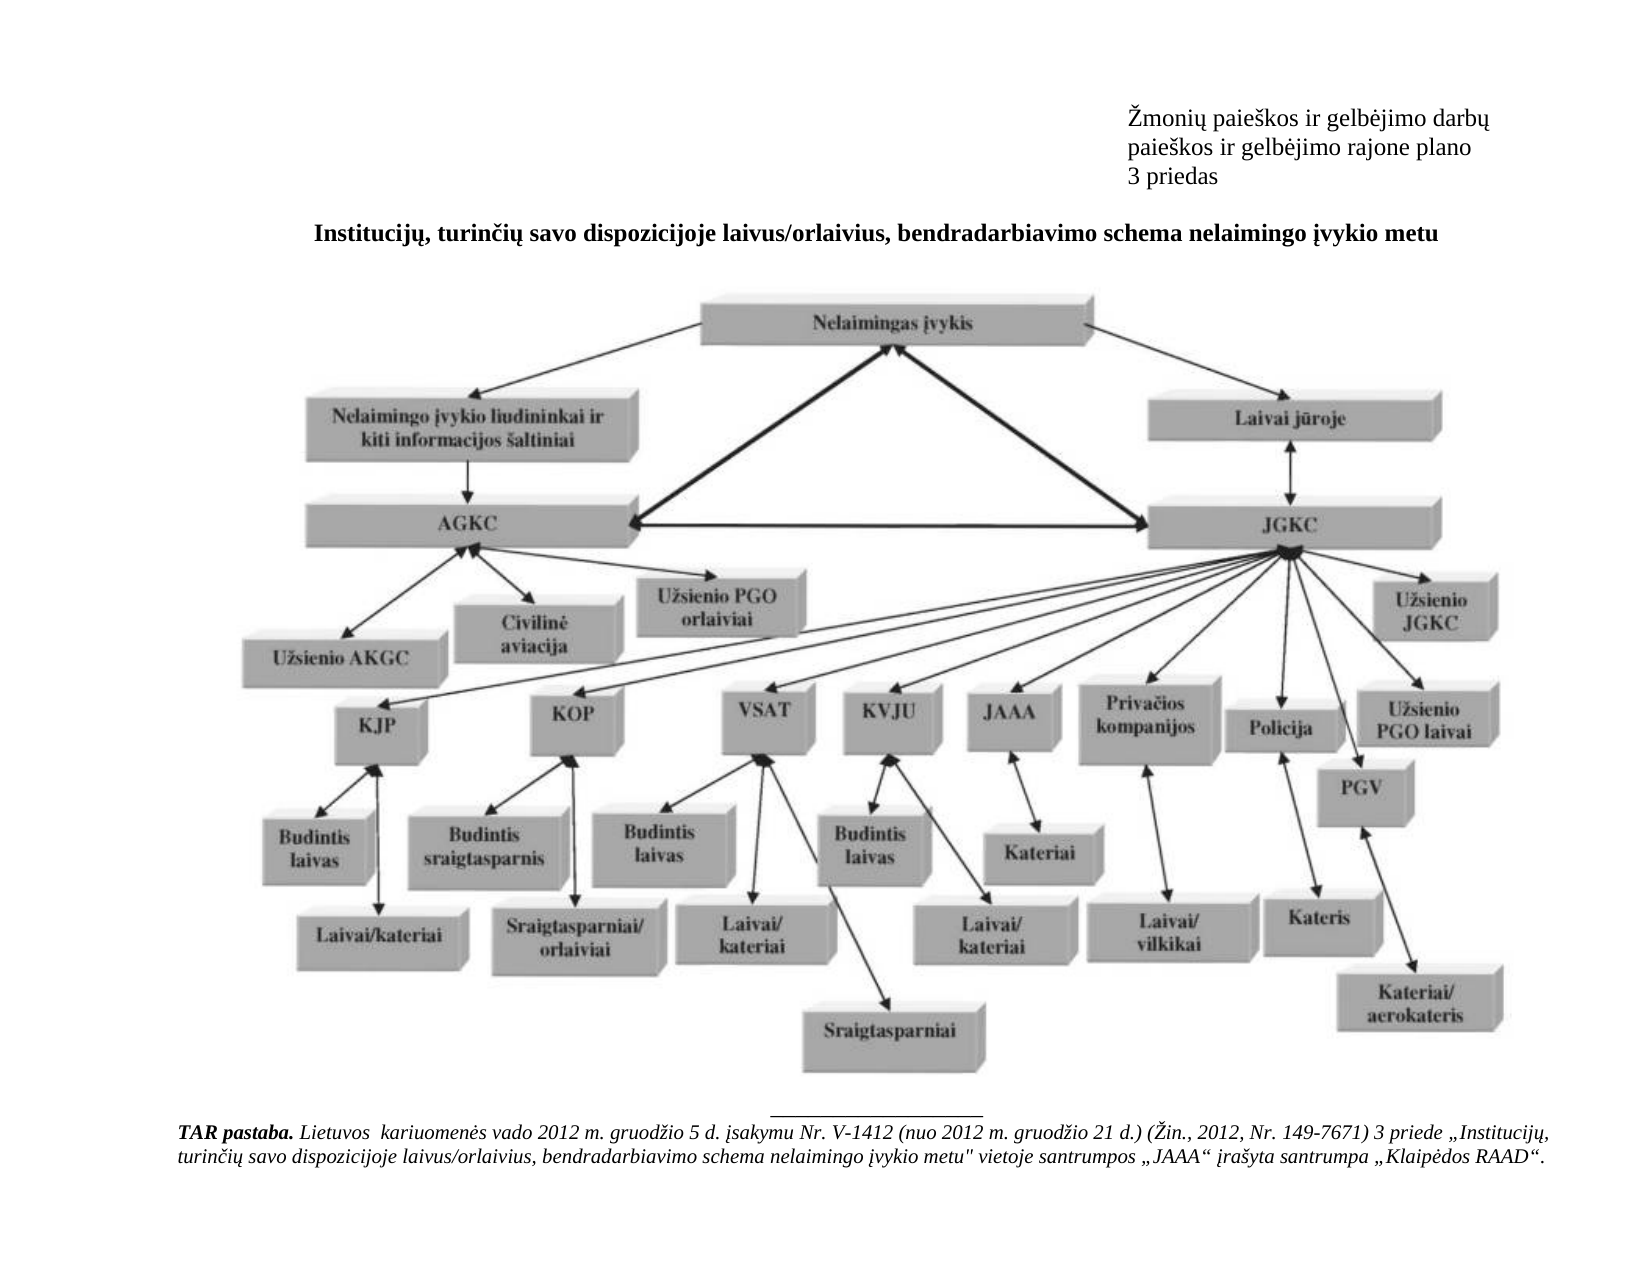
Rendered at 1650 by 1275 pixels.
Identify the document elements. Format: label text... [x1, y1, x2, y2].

text _________________ [177, 1091, 1576, 1120]
text paieškos ir gelbėjimo rajone plano [1127, 132, 1576, 161]
text TAR pastaba. Lietuvos kariuomenės vado 2012 m. gruodžio 5 d. įsakymu Nr. V-1412 (nuo 2012 m. gruodžio 21 d.) (Žin., 2012, Nr. 149-7671) 3 priede „Institucijų, turinčių savo dispozicijoje laivus/orlaivius, bendradarbiavimo schema nelaimingo įvykio metu" vietoje santrumpos „JAAA“ įrašyta santrumpa „Klaipėdos RAAD“. [177, 1120, 1576, 1168]
text 3 priedas [1127, 161, 1576, 189]
text Žmonių paieškos ir gelbėjimo darbų [1127, 103, 1576, 132]
text Institucijų, turinčių savo dispozicijoje laivus/orlaivius, bendradarbiavimo schema nelaimingo įvykio metu [177, 218, 1576, 247]
